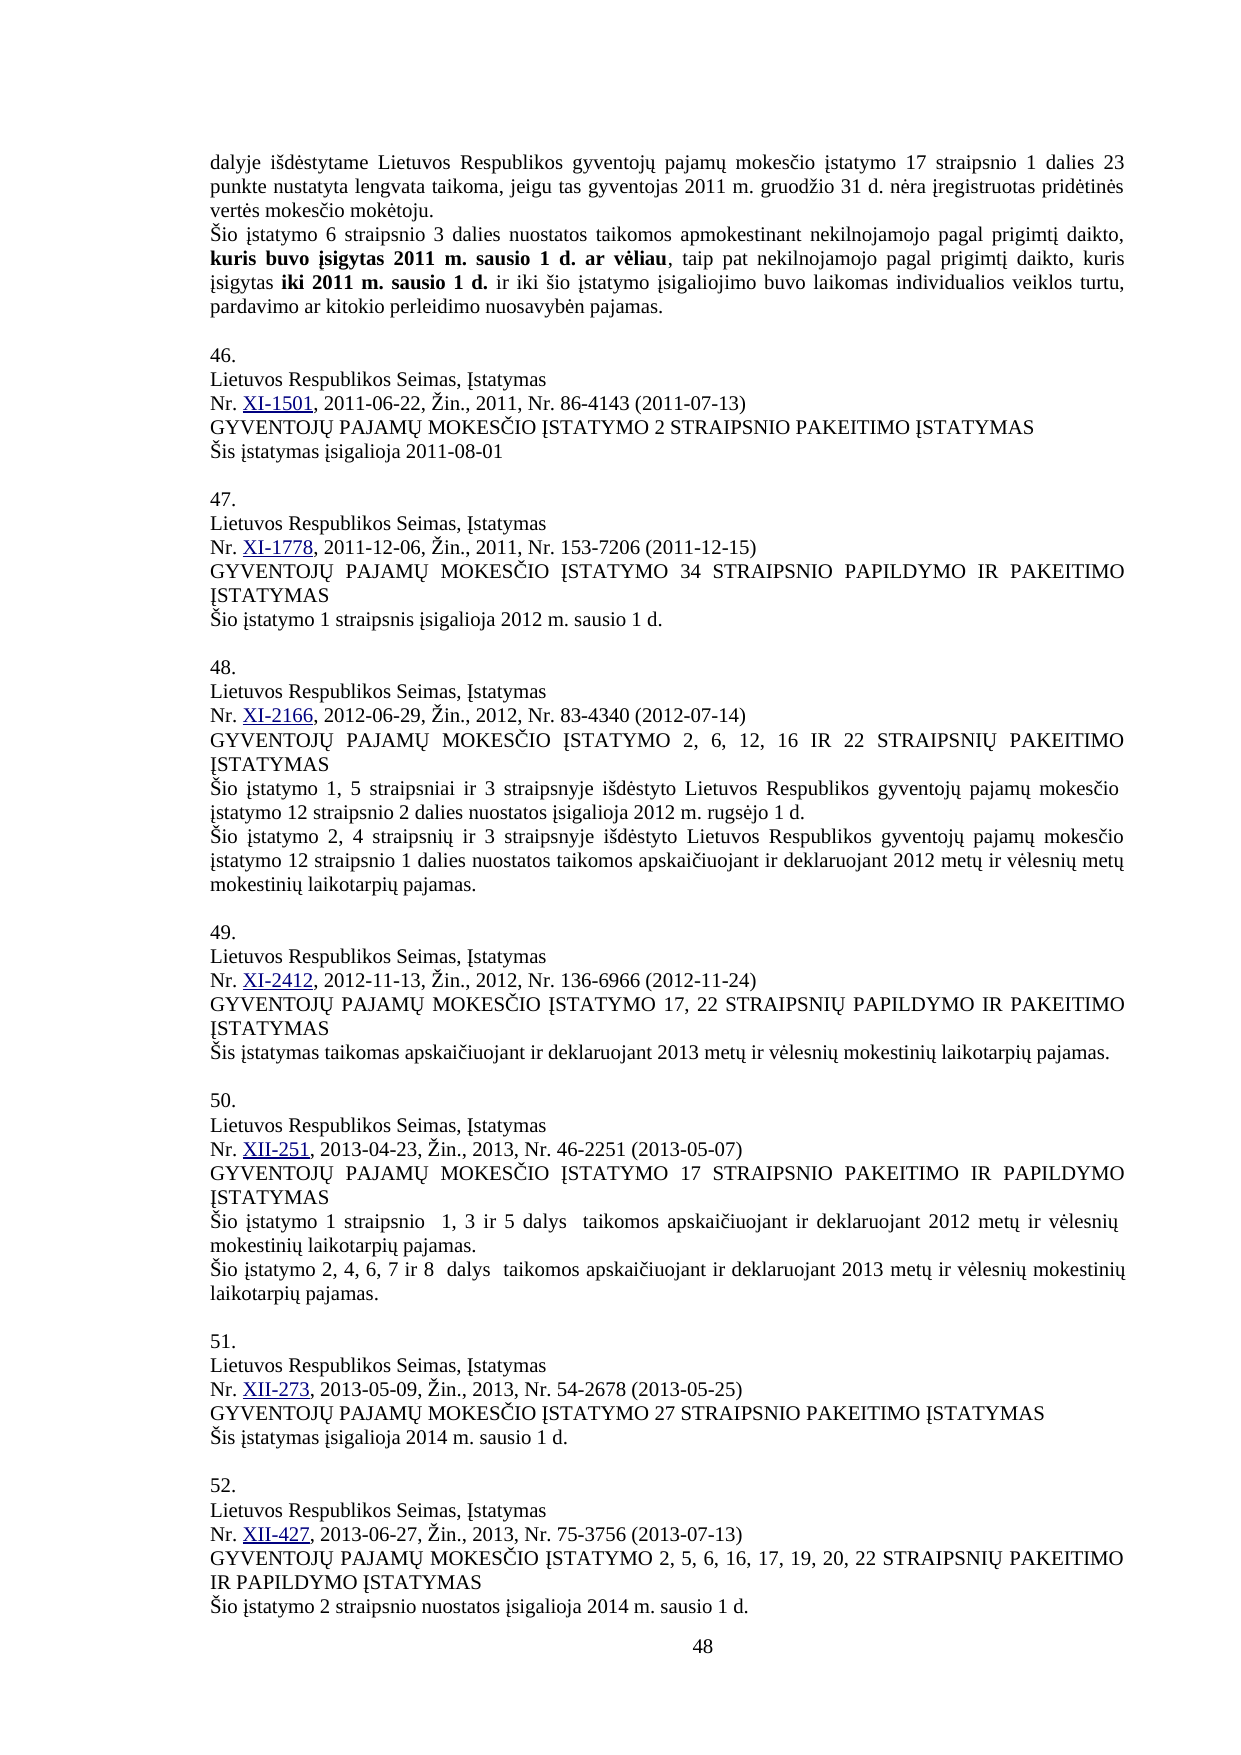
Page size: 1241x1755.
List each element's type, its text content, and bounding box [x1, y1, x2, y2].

text Lietuvos Respublikos Seimas, Įstatymas [210, 367, 1126, 391]
text Šio įstatymo 2, 4 straipsnių ir 3 straipsnyje išdėstyto Lietuvos Respublikos gyventojų pajamų mokesčio įstatymo 12 straipsnio 1 dalies nuostatos taikomos apskaičiuojant ir deklaruojant 2012 metų ir vėlesnių metų mokestinių laikotarpių pajamas. [210, 824, 1126, 896]
text Nr. XII-427, 2013-06-27, Žin., 2013, Nr. 75-3756 (2013-07-13) [210, 1522, 1126, 1546]
text Nr. XI-2412, 2012-11-13, Žin., 2012, Nr. 136-6966 (2012-11-24) [210, 968, 1126, 992]
text Nr. XI-1501, 2011-06-22, Žin., 2011, Nr. 86-4143 (2011-07-13) [210, 391, 1126, 415]
text 51. [210, 1329, 1126, 1353]
text Nr. XI-2166, 2012-06-29, Žin., 2012, Nr. 83-4340 (2012-07-14) [210, 703, 1126, 727]
text Šio įstatymo 1 straipsnio 1, 3 ir 5 dalys taikomos apskaičiuojant ir deklaruojant 2012 metų ir vėlesnių mokestinių laikotarpių pajamas. [210, 1209, 1120, 1257]
text Šio įstatymo 1, 5 straipsniai ir 3 straipsnyje išdėstyto Lietuvos Respublikos gyventojų pajamų mokesčio įstatymo 12 straipsnio 2 dalies nuostatos įsigalioja 2012 m. rugsėjo 1 d. [210, 776, 1120, 824]
text Lietuvos Respublikos Seimas, Įstatymas [210, 944, 1126, 968]
text Nr. XI-1778, 2011-12-06, Žin., 2011, Nr. 153-7206 (2011-12-15) [210, 535, 1126, 559]
text Šio įstatymo 2 straipsnio nuostatos įsigalioja 2014 m. sausio 1 d. [210, 1594, 1120, 1618]
text GYVENTOJŲ PAJAMŲ MOKESČIO ĮSTATYMO 17 STRAIPSNIO PAKEITIMO IR PAPILDYMO ĮSTATYMAS [210, 1161, 1126, 1209]
text 49. [210, 920, 1126, 944]
text GYVENTOJŲ PAJAMŲ MOKESČIO ĮSTATYMO 2, 5, 6, 16, 17, 19, 20, 22 STRAIPSNIŲ PAKEITIMO IR PAPILDYMO ĮSTATYMAS [210, 1546, 1126, 1594]
text 50. [210, 1088, 1126, 1112]
text 52. [210, 1473, 1126, 1497]
text Šis įstatymas taikomas apskaičiuojant ir deklaruojant 2013 metų ir vėlesnių mokestinių laikotarpių pajamas. [210, 1040, 1126, 1064]
text Lietuvos Respublikos Seimas, Įstatymas [210, 1112, 1126, 1137]
text Lietuvos Respublikos Seimas, Įstatymas [210, 511, 1126, 535]
text GYVENTOJŲ PAJAMŲ MOKESČIO ĮSTATYMO 34 STRAIPSNIO PAPILDYMO IR PAKEITIMO ĮSTATYMAS [210, 559, 1126, 607]
text Šis įstatymas įsigalioja 2011-08-01 [210, 439, 1126, 463]
text 46. [210, 342, 1126, 367]
text Šio įstatymo 2, 4, 6, 7 ir 8 dalys taikomos apskaičiuojant ir deklaruojant 2013 metų ir vėlesnių mokestinių laikotarpių pajamas. [210, 1257, 1126, 1305]
text Šio įstatymo 1 straipsnis įsigalioja 2012 m. sausio 1 d. [210, 607, 1126, 631]
text 48. [210, 655, 1126, 679]
text dalyje išdėstytame Lietuvos Respublikos gyventojų pajamų mokesčio įstatymo 17 straipsnio 1 dalies 23 punkte nustatyta lengvata taikoma, jeigu tas gyventojas 2011 m. gruodžio 31 d. nėra įregistruotas pridėtinės vertės mokesčio mokėtoju. [210, 150, 1126, 222]
text 47. [210, 487, 1126, 511]
text Lietuvos Respublikos Seimas, Įstatymas [210, 679, 1126, 703]
text Nr. XII-273, 2013-05-09, Žin., 2013, Nr. 54-2678 (2013-05-25) [210, 1377, 1126, 1401]
text Nr. XII-251, 2013-04-23, Žin., 2013, Nr. 46-2251 (2013-05-07) [210, 1137, 1126, 1161]
text Lietuvos Respublikos Seimas, Įstatymas [210, 1497, 1126, 1522]
text GYVENTOJŲ PAJAMŲ MOKESČIO ĮSTATYMO 17, 22 STRAIPSNIŲ PAPILDYMO IR PAKEITIMO ĮSTATYMAS [210, 992, 1126, 1040]
text GYVENTOJŲ PAJAMŲ MOKESČIO ĮSTATYMO 27 STRAIPSNIO PAKEITIMO ĮSTATYMAS [210, 1401, 1126, 1425]
text Šis įstatymas įsigalioja 2014 m. sausio 1 d. [210, 1425, 1120, 1449]
text GYVENTOJŲ PAJAMŲ MOKESČIO ĮSTATYMO 2 STRAIPSNIO PAKEITIMO ĮSTATYMAS [210, 415, 1126, 439]
text Šio įstatymo 6 straipsnio 3 dalies nuostatos taikomos apmokestinant nekilnojamojo pagal prigimtį daikto, kuris buvo įsigytas 2011 m. sausio 1 d. ar vėliau, taip pat nekilnojamojo pagal prigimtį daikto, kuris įsigytas iki 2011 m. sausio 1 d. ir iki šio įstatymo įsigaliojimo buvo laikomas individualios veiklos turtu, pardavimo ar kitokio perleidimo nuosavybėn pajamas. [210, 222, 1126, 318]
text Lietuvos Respublikos Seimas, Įstatymas [210, 1353, 1126, 1377]
text GYVENTOJŲ PAJAMŲ MOKESČIO ĮSTATYMO 2, 6, 12, 16 IR 22 STRAIPSNIŲ PAKEITIMO ĮSTATYMAS [210, 727, 1126, 776]
